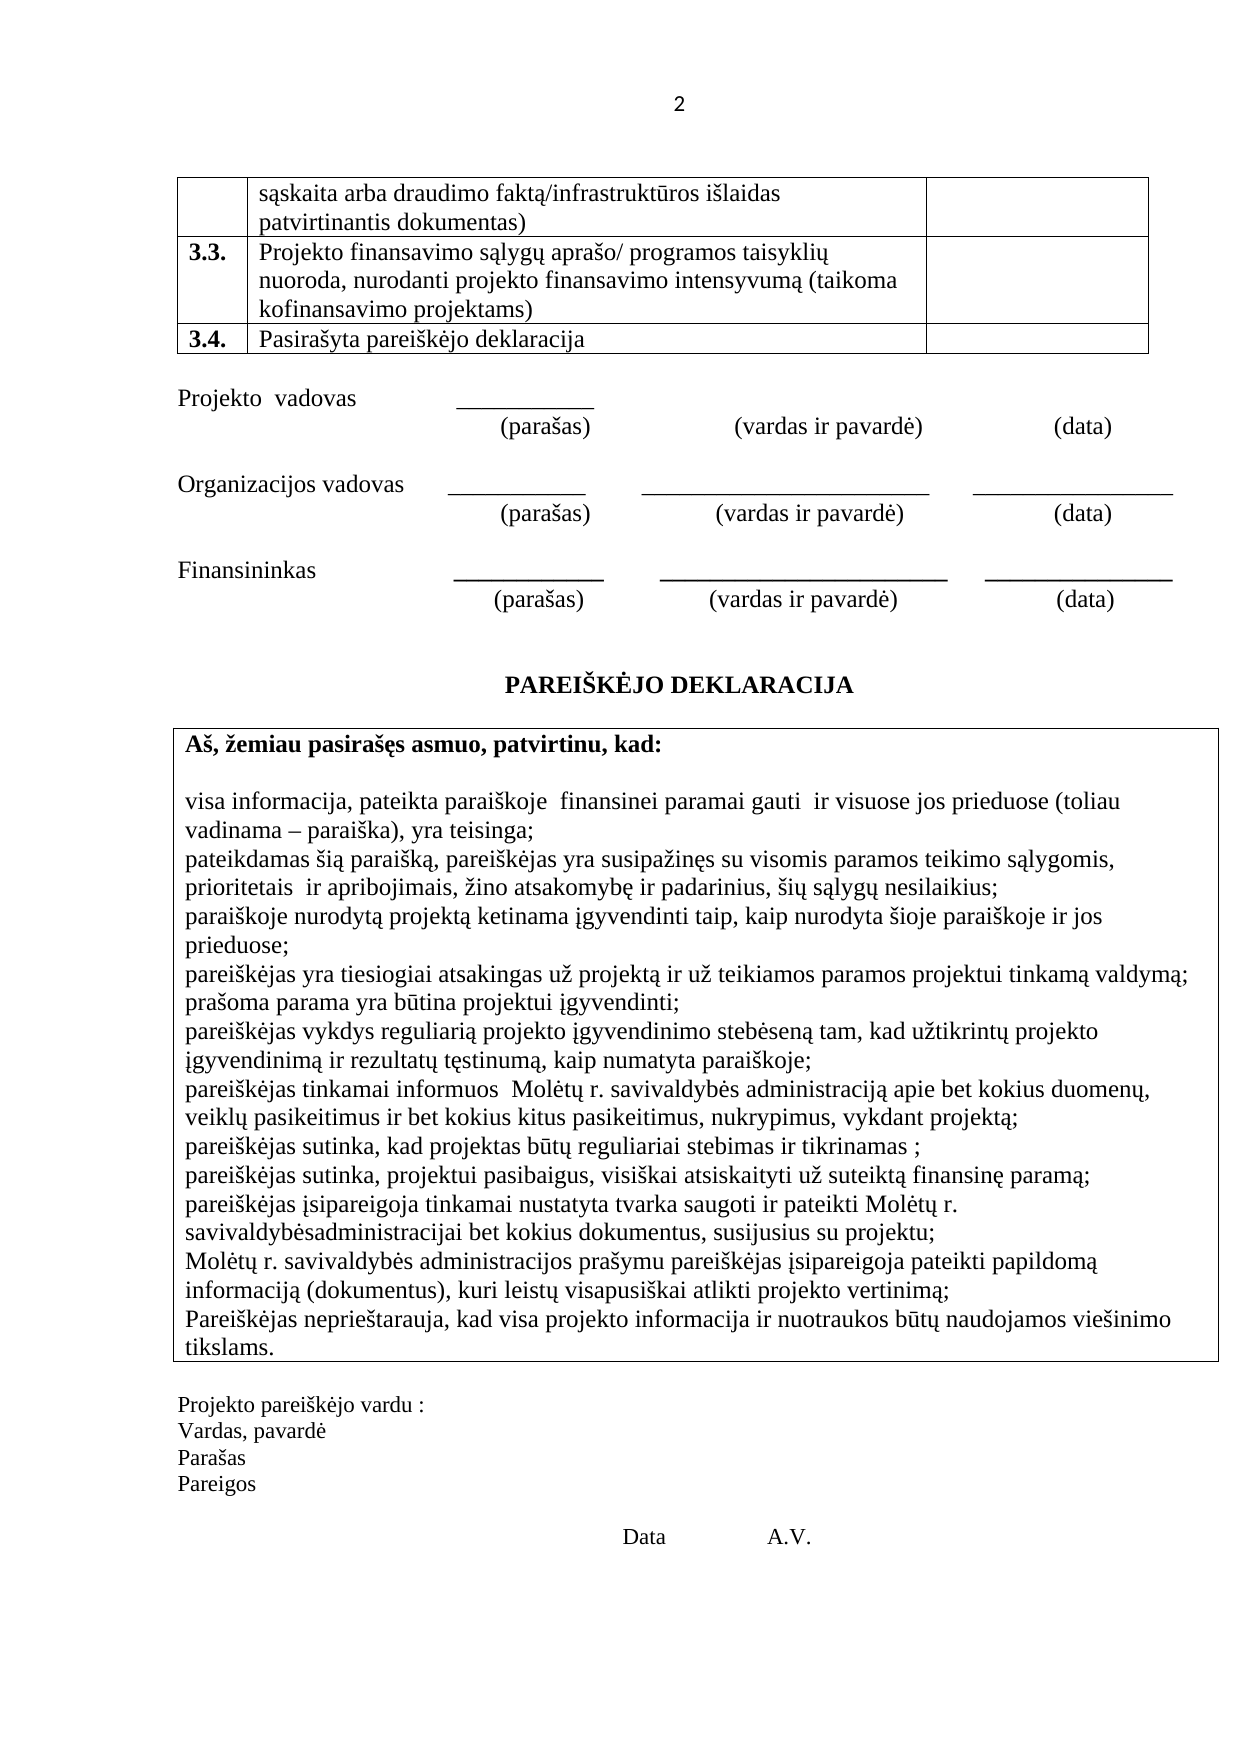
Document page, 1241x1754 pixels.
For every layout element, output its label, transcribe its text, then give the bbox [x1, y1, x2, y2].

table_cell Pasirašyta pareiškėjo deklaracija [248, 324, 926, 353]
text PAREIŠKĖJO DEKLARACIJA [177, 670, 1181, 699]
text (parašas) (vardas ir pavardė) (data) [177, 584, 1181, 613]
table_header Aš, žemiau pasirašęs asmuo, patvirtinu, kad: - visa informacija, pateikta paraiškoje finansinei paramai gauti ir visuose jos prieduose (toliau vadinama – paraiška), yra teisinga; - pateikdamas šią paraišką, pareiškėjas yra susipažinęs su visomis paramos teikimo sąlygomis, prioritetais ir apribojimais, žino atsakomybę ir padarinius, šių sąlygų nesilaikius; - paraiškoje nurodytą projektą ketinama įgyvendinti taip, kaip nurodyta šioje paraiškoje ir jos prieduose; - pareiškėjas yra tiesiogiai atsakingas už projektą ir už teikiamos paramos projektui tinkamą valdymą; - prašoma parama yra būtina projektui įgyvendinti; - pareiškėjas vykdys reguliarią projekto įgyvendinimo stebėseną tam, kad užtikrintų projekto įgyvendinimą ir rezultatų tęstinumą, kaip numatyta paraiškoje; - pareiškėjas tinkamai informuos Molėtų r. savivaldybės administraciją apie bet kokius duomenų, veiklų pasikeitimus ir bet kokius kitus pasikeitimus, nukrypimus, vykdant projektą; - pareiškėjas sutinka, kad projektas būtų reguliariai stebimas ir tikrinamas ; - pareiškėjas sutinka, projektui pasibaigus, visiškai atsiskaityti už suteiktą finansinę paramą; - pareiškėjas įsipareigoja tinkamai nustatyta tvarka saugoti ir pateikti Molėtų r. savivaldybėsadministracijai bet kokius dokumentus, susijusius su projektu; - Molėtų r. savivaldybės administracijos prašymu pareiškėjas įsipareigoja pateikti papildomą informaciją (dokumentus), kuri leistų visapusiškai atlikti projekto vertinimą; - Pareiškėjas neprieštarauja, kad visa projekto informacija ir nuotraukos būtų naudojamos viešinimo tikslams. [174, 729, 1218, 1361]
table_cell Projekto finansavimo sąlygų aprašo/ programos taisyklių nuoroda, nurodanti projekto finansavimo intensyvumą (taikoma kofinansavimo projektams) [248, 237, 926, 323]
text Data A.V. [177, 1523, 1181, 1549]
text Vardas, pavardė [177, 1417, 1181, 1444]
text (parašas) (vardas ir pavardė) (data) [177, 411, 1181, 440]
table_cell [927, 178, 1148, 236]
table_cell 3.3. [178, 237, 247, 323]
text Projekto vadovas ___________ [177, 383, 1181, 411]
table_cell [178, 178, 247, 236]
table_cell [927, 237, 1148, 323]
table_cell sąskaita arba draudimo faktą/infrastruktūros išlaidas patvirtinantis dokumentas) [248, 178, 926, 236]
text Projekto pareiškėjo vardu : [177, 1391, 1181, 1417]
table_cell 3.4. [178, 324, 247, 353]
text Parašas [177, 1444, 1181, 1470]
table_cell [927, 324, 1148, 353]
text (parašas) (vardas ir pavardė) (data) [177, 498, 1181, 526]
text Organizacijos vadovas ___________ _______________________ ________________ [177, 469, 1181, 498]
text Finansininkas ____________ _______________________ _______________ [177, 555, 1181, 584]
text Pareigos [177, 1470, 1181, 1496]
